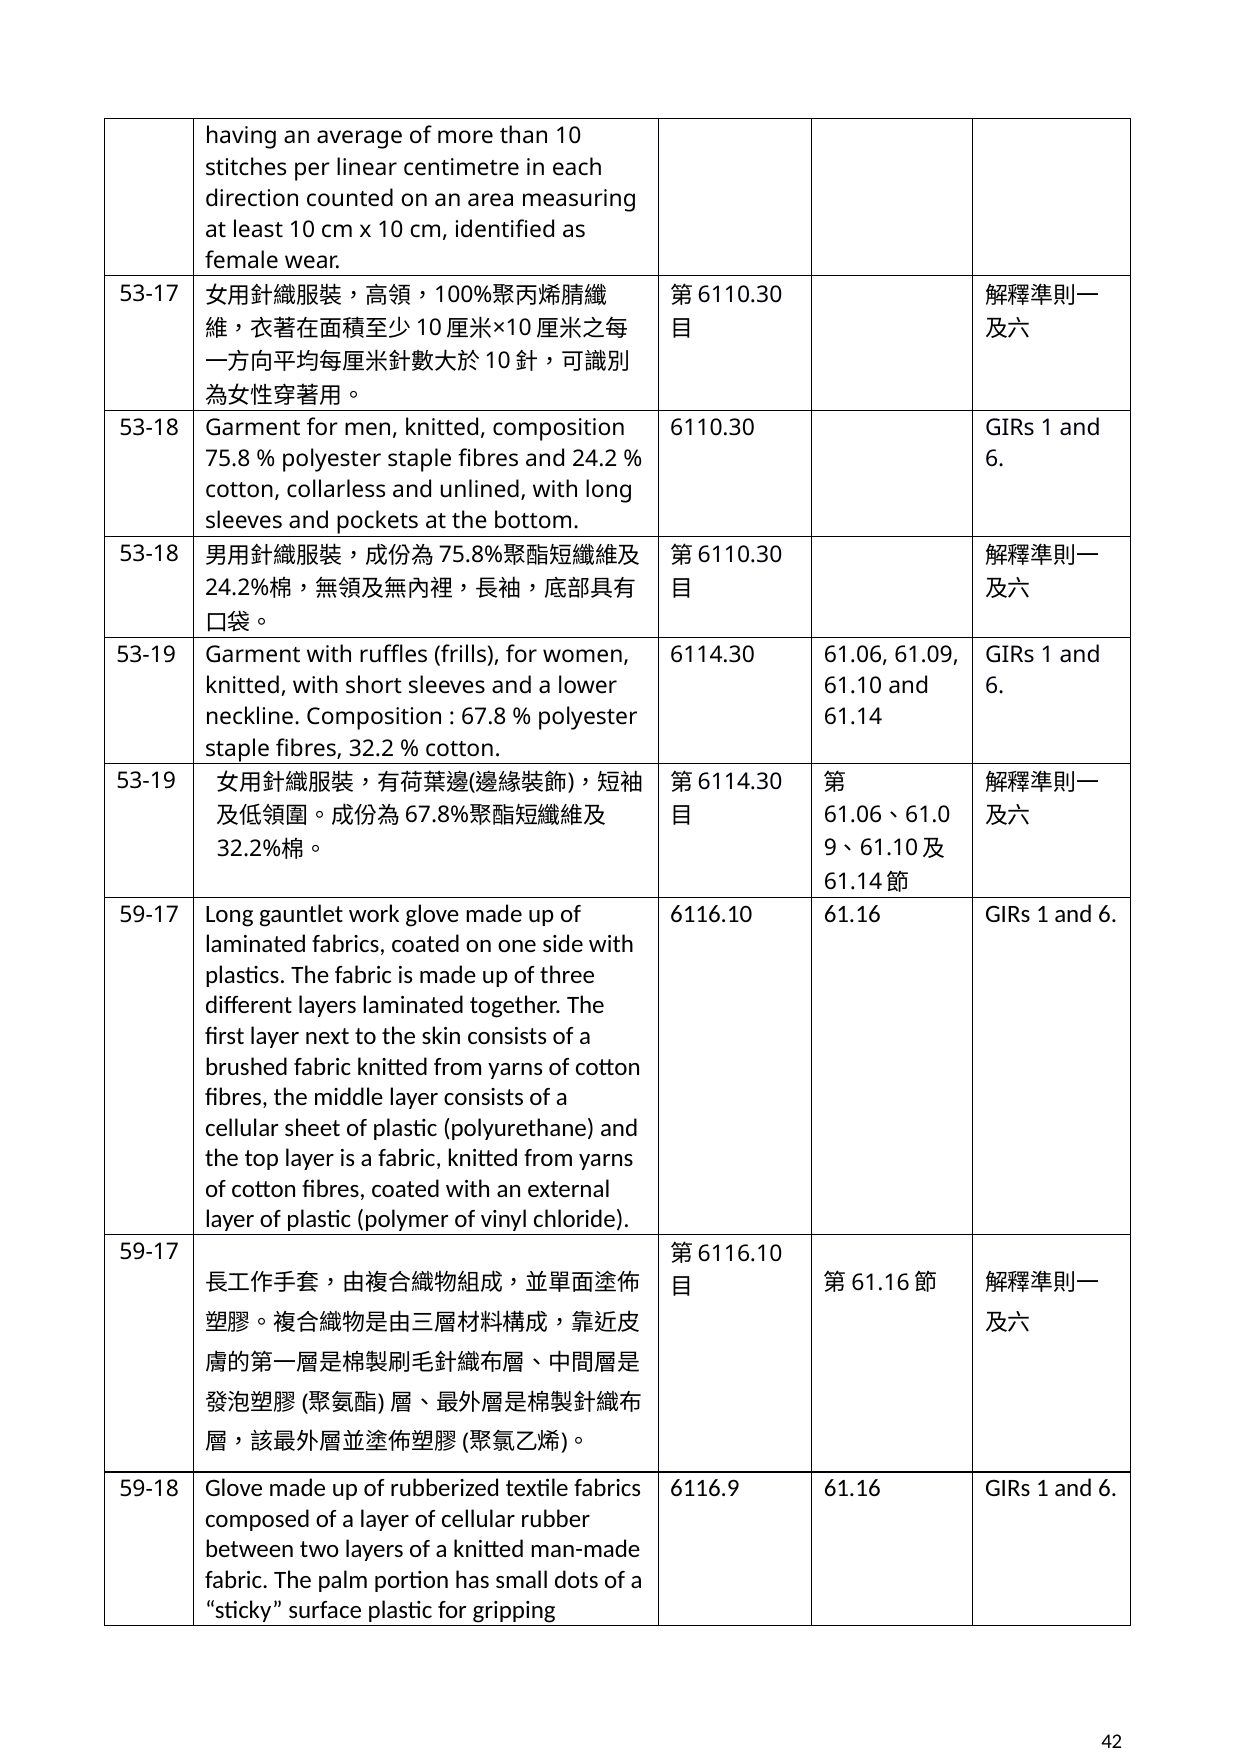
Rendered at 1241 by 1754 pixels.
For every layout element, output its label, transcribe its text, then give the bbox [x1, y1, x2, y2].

table_cell 解釋準則一及六 [973, 276, 1130, 410]
table_cell Garment with ruffles (frills), for women, knitted, with short sleeves and a lower neckline. Composition : 67.8 % polyester staple fibres, 32.2 % cotton. [194, 638, 658, 763]
table_cell 6116.10 [659, 898, 811, 1234]
table_cell 第6114.30目 [659, 764, 811, 897]
table_cell [105, 119, 193, 275]
table_cell 第6110.30目 [659, 276, 811, 410]
table_cell GIRs 1 and 6. [973, 638, 1130, 763]
table_cell [812, 411, 972, 536]
table_cell 長工作手套，由複合織物組成，並單面塗佈塑膠。複合織物是由三層材料構成，靠近皮膚的第一層是棉製刷毛針織布層、中間層是發泡塑膠 (聚氨酯) 層、最外層是棉製針織布層，該最外層並塗佈塑膠 (聚氯乙烯)。 [194, 1235, 658, 1471]
table_cell 第6110.30目 [659, 537, 811, 637]
table_cell 第61.16節 [812, 1235, 972, 1471]
table_cell 解釋準則一及六 [973, 764, 1130, 897]
table_cell [812, 119, 972, 275]
table_cell Garment for men, knitted, composition 75.8 % polyester staple fibres and 24.2 % cotton, collarless and unlined, with long sleeves and pockets at the bottom. [194, 411, 658, 536]
table_cell 53-19 [105, 764, 193, 897]
table_cell [812, 276, 972, 410]
table_cell 解釋準則一及六 [973, 1235, 1130, 1471]
table_cell 59-17 [105, 898, 193, 1234]
table_cell 6116.9 [659, 1473, 811, 1625]
table_cell 第61.06、61.09、61.10及61.14節 [812, 764, 972, 897]
table_cell 59-17 [105, 1235, 193, 1471]
table_cell 59-18 [105, 1473, 193, 1625]
table_cell Glove made up of rubberized textile fabrics composed of a layer of cellular rubber between two layers of a knitted man-made fabric. The palm portion has small dots of a “sticky” surface plastic for gripping [194, 1473, 658, 1625]
table_cell 61.06, 61.09, 61.10 and 61.14 [812, 638, 972, 763]
table_cell having an average of more than 10 stitches per linear centimetre in each direction counted on an area measuring at least 10 cm x 10 cm, identified as female wear. [194, 119, 658, 275]
table_cell 第6116.10目 [659, 1235, 811, 1471]
table_cell 53-19 [105, 638, 193, 763]
table_cell [812, 537, 972, 637]
table_cell [659, 119, 811, 275]
table_cell 53-18 [105, 411, 193, 536]
table_cell 解釋準則一及六 [973, 537, 1130, 637]
table_cell GIRs 1 and 6. [973, 411, 1130, 536]
table_cell [973, 119, 1130, 275]
table_cell 男用針織服裝，成份為75.8%聚酯短纖維及24.2%棉，無領及無內裡，長袖，底部具有口袋。 [194, 537, 658, 637]
table_cell 61.16 [812, 1473, 972, 1625]
table_cell GIRs 1 and 6. [973, 898, 1130, 1234]
table_cell 53-18 [105, 537, 193, 637]
table_cell 53-17 [105, 276, 193, 410]
table_cell GIRs 1 and 6. [973, 1473, 1130, 1625]
table_cell 女用針織服裝，有荷葉邊(邊緣裝飾)，短袖及低領圍。成份為67.8%聚酯短纖維及32.2%棉。 [194, 764, 658, 897]
table_cell 6110.30 [659, 411, 811, 536]
table_cell 6114.30 [659, 638, 811, 763]
table_cell 女用針織服裝，高領，100%聚丙烯腈纖維，衣著在面積至少10厘米×10厘米之每一方向平均每厘米針數大於10針，可識別為女性穿著用。 [194, 276, 658, 410]
table_cell Long gauntlet work glove made up of laminated fabrics, coated on one side with plastics. The fabric is made up of three different layers laminated together. The first layer next to the skin consists of a brushed fabric knitted from yarns of cotton fibres, the middle layer consists of a cellular sheet of plastic (polyurethane) and the top layer is a fabric, knitted from yarns of cotton fibres, coated with an external layer of plastic (polymer of vinyl chloride). [194, 898, 658, 1234]
table_cell 61.16 [812, 898, 972, 1234]
